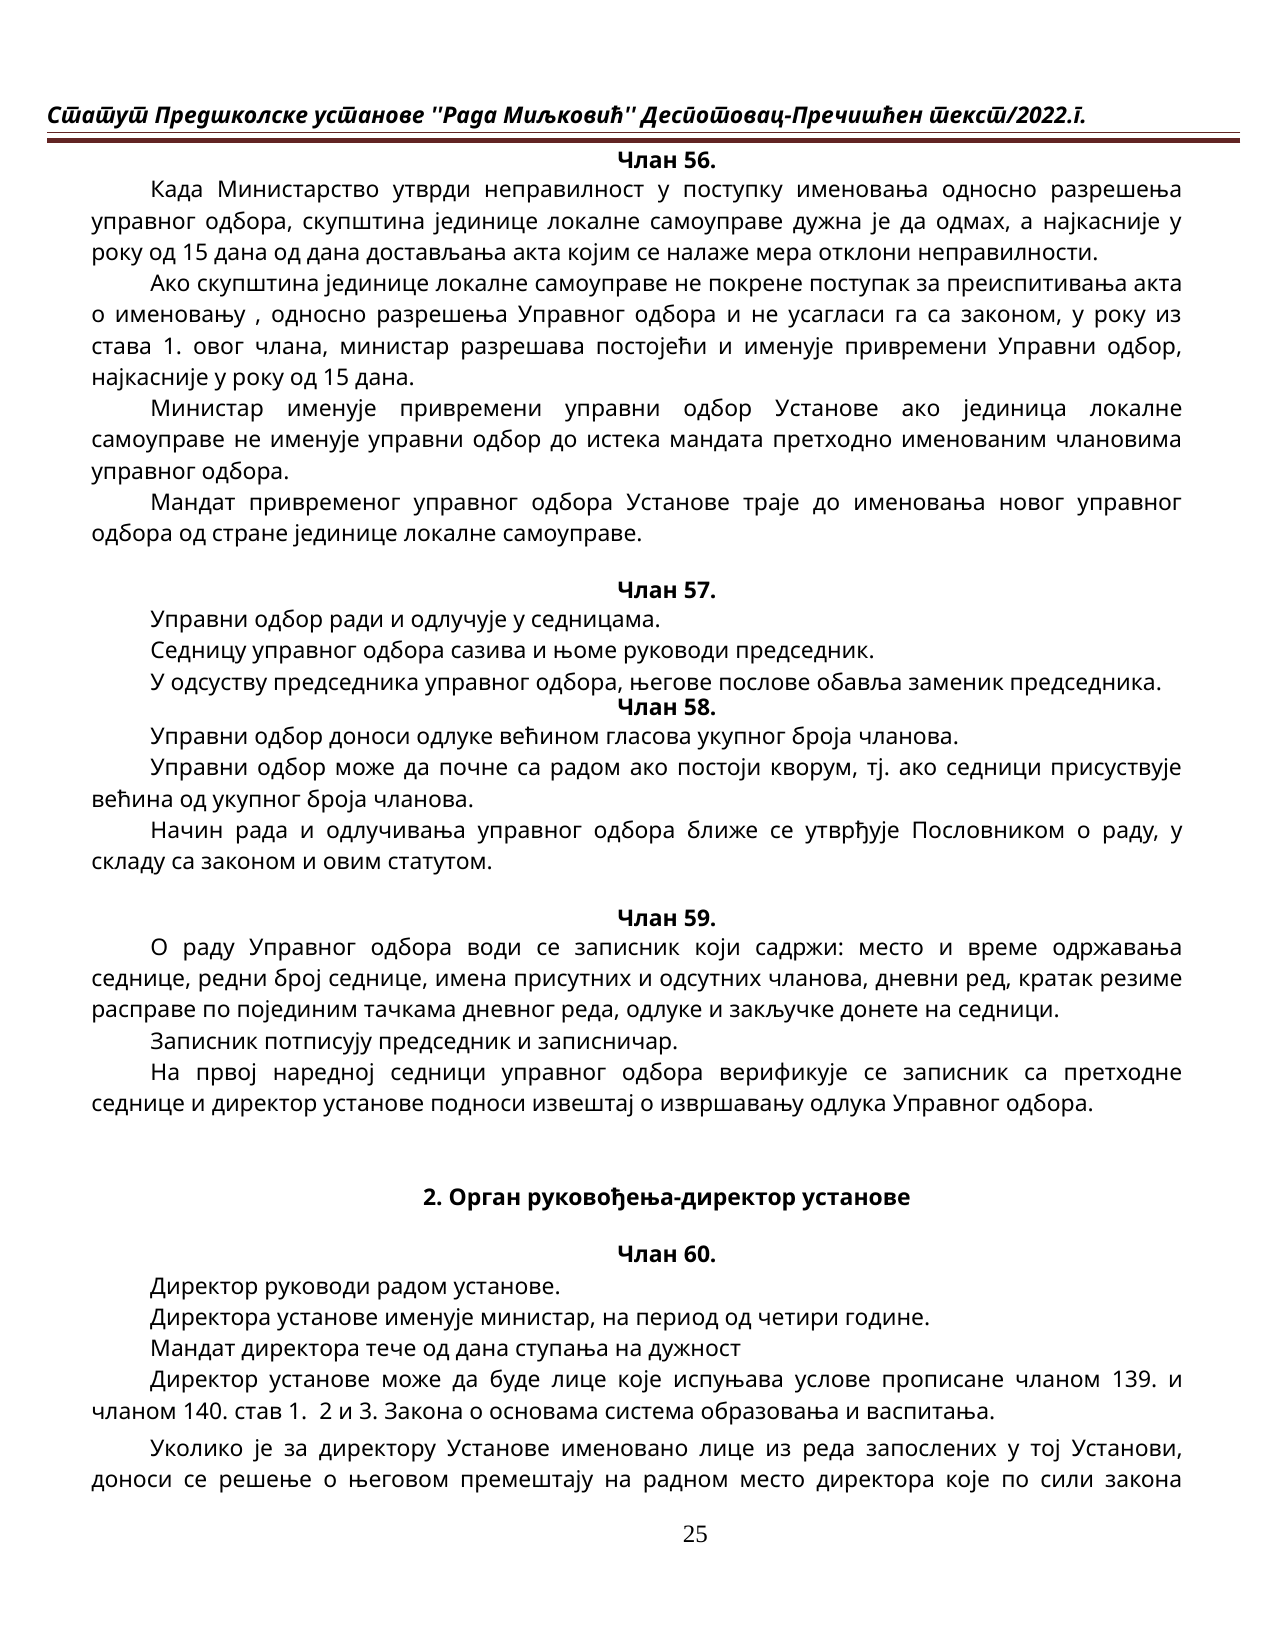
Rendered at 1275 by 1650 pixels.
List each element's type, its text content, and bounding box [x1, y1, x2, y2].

text Управни одбор ради и одлучује у седницама. [91, 603, 1184, 634]
subtitle Члан 59. [91, 907, 1184, 931]
text На првој наредној седници управног одбора верификује се записник са претходне седнице и директор установе подноси извештај о извршавању одлука Управног одбора. [91, 1056, 1184, 1118]
subtitle Члан 57. [91, 579, 1184, 603]
text Мандат директора тече од дана ступања на дужност [91, 1332, 1184, 1363]
text Уколико је за директору Установе именовано лице из реда запослених у тој Установи, доноси се решење о његовом премештају на радном место директора које по сили закона [91, 1432, 1184, 1495]
text Директор установе може да буде лице које испуњава услове прописане чланом 139. и чланом 140. став 1. 2 и 3. Закона о основама система образовања и васпитања. [91, 1363, 1184, 1426]
text У одсуству председника управног одбора, његове послове обавља заменик председника. [91, 665, 1184, 697]
text Седницу управног одбора сазива и њоме руководи председник. [91, 634, 1184, 665]
text 2. Орган руковођења-директор установе [91, 1181, 1184, 1212]
text Директора установе именује министар, на период од четири године. [91, 1301, 1184, 1332]
text Управни одбор доноси одлуке већином гласова укупног броја чланова. [91, 720, 1184, 751]
text Управни одбор може да почне са радом ако постоји кворум, тј. ако седници присуствује већина од укупног броја чланова. [91, 751, 1184, 814]
text Директор руководи радом установе. [91, 1270, 1184, 1301]
text Министар именује привремени управни одбор Установе ако јединица локалне самоуправе не именује управни одбор до истека мандата претходно именованим члановима управног одбора. [91, 392, 1184, 486]
text О раду Управног одбора води се записник који садржи: место и време одржавања седнице, редни број седнице, имена присутних и одсутних чланова, дневни ред, кратак резиме расправе по појединим тачкама дневног реда, одлуке и закључке донете на седници. [91, 931, 1184, 1024]
text Записник потписују председник и записничар. [91, 1024, 1184, 1056]
text Мандат привременог управног одбора Установе траје до именовања новог управног одбора од стране јединице локалне самоуправе. [91, 486, 1184, 548]
text Начин рада и одлучивања управног одбора ближе се утврђује Пословником о раду, у складу са законом и овим статутом. [91, 814, 1184, 876]
text Када Министарство утврди неправилност у поступку именовања односно разрешења управног одбора, скупштина јединице локалне самоуправе дужна је да одмах, а најкасније у року од 15 дана од дана достављања акта којим се налаже мера отклони неправилности. [91, 173, 1184, 267]
subtitle Члан 56. [91, 150, 1184, 173]
text Ако скупштина јединице локалне самоуправе не покрене поступак за преиспитивања акта о именовању , односно разрешења Управног одбора и не усагласи га са законом, у року из става 1. овог члана, министар разрешава постојећи и именује привремени Управни одбор, најкасније у року од 15 дана. [91, 267, 1184, 392]
text Члан 60. [91, 1238, 1184, 1270]
subtitle Члан 58. [91, 697, 1184, 720]
